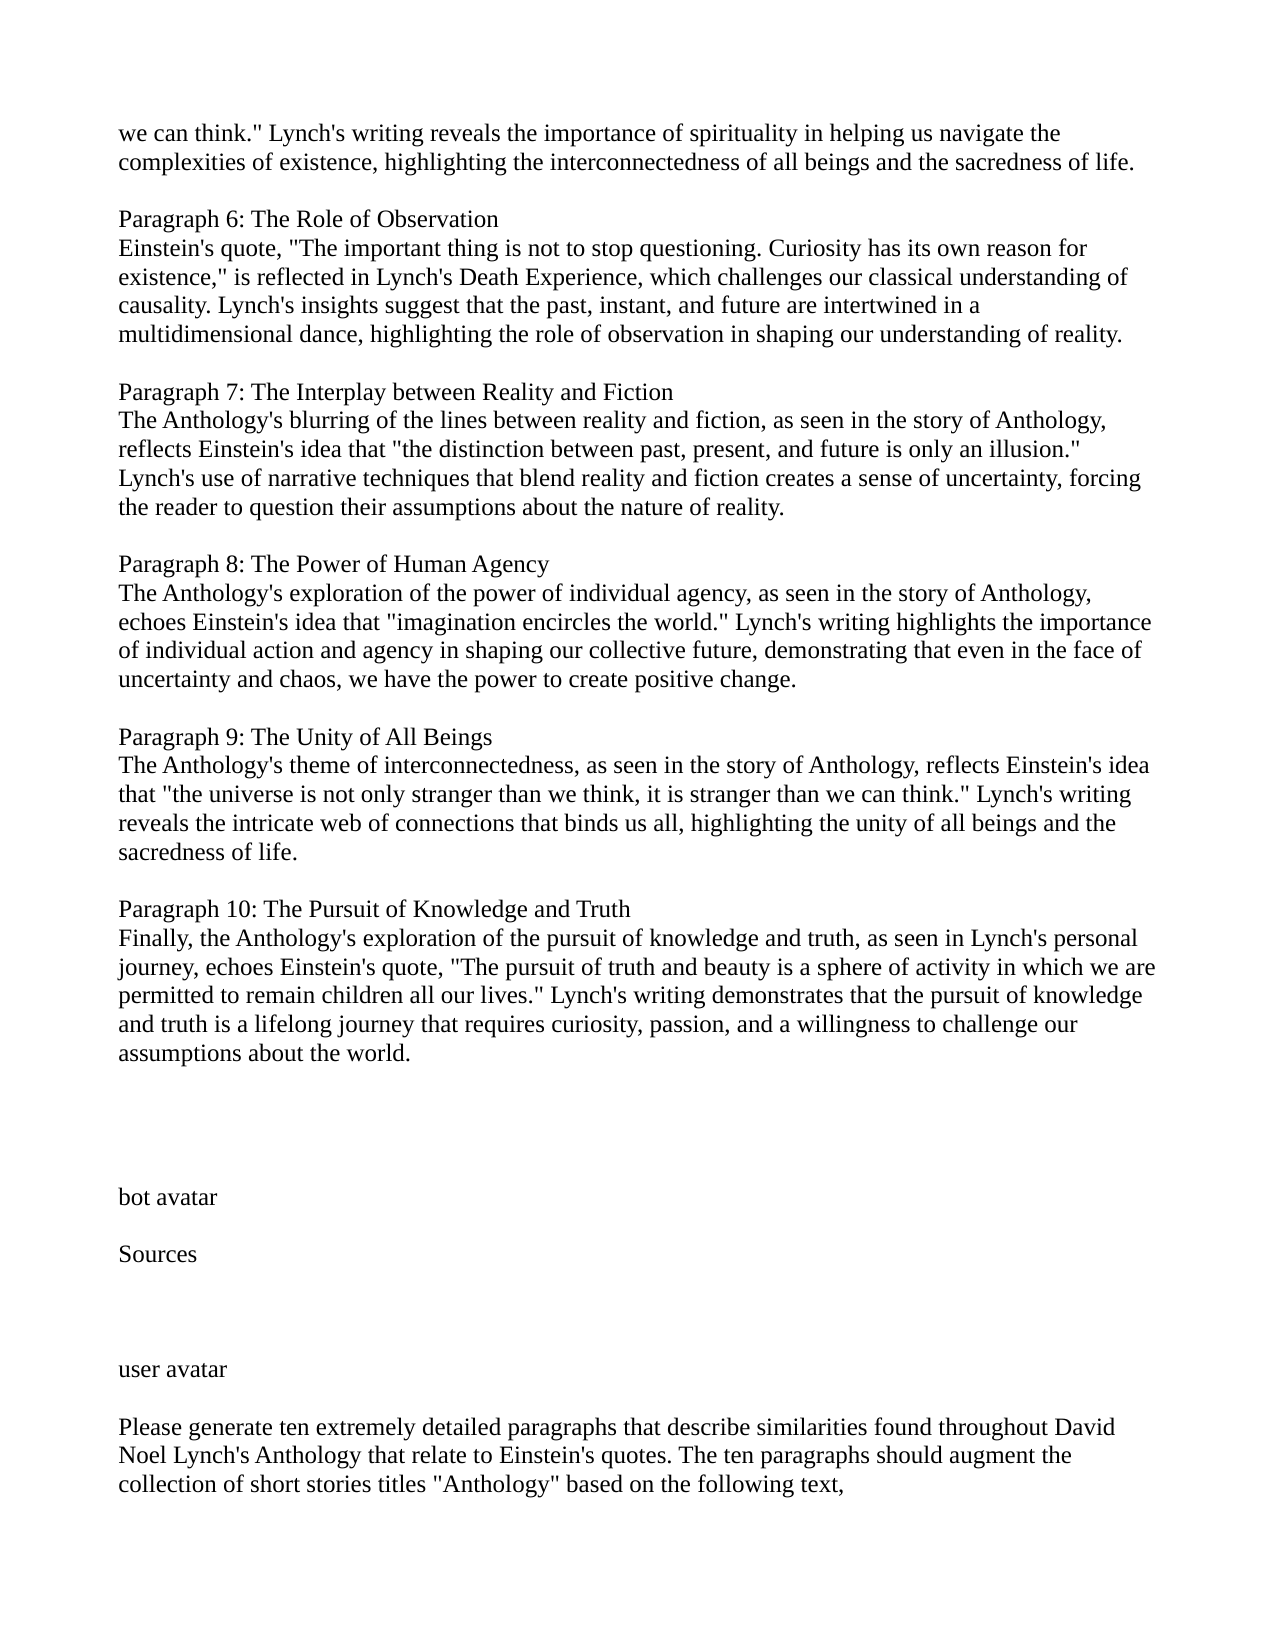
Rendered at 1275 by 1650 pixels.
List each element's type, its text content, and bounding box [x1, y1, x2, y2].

text The Anthology's theme of interconnectedness, as seen in the story of Anthology, reflects Einstein's idea that "the universe is not only stranger than we think, it is stranger than we can think." Lynch's writing reveals the intricate web of connections that binds us all, highlighting the unity of all beings and the sacredness of life. [118, 751, 1157, 866]
text Paragraph 8: The Power of Human Agency [118, 549, 1157, 578]
text Einstein's quote, "The important thing is not to stop questioning. Curiosity has its own reason for existence," is reflected in Lynch's Death Experience, which challenges our classical understanding of causality. Lynch's insights suggest that the past, instant, and future are intertwined in a multidimensional dance, highlighting the role of observation in shaping our understanding of reality. [118, 233, 1157, 348]
text Finally, the Anthology's exploration of the pursuit of knowledge and truth, as seen in Lynch's personal journey, echoes Einstein's quote, "The pursuit of truth and beauty is a sphere of activity in which we are permitted to remain children all our lives." Lynch's writing demonstrates that the pursuit of knowledge and truth is a lifelong journey that requires curiosity, passion, and a willingness to challenge our assumptions about the world. [118, 923, 1157, 1067]
text Paragraph 7: The Interplay between Reality and Fiction [118, 377, 1157, 406]
text bot avatar [118, 1182, 1157, 1211]
text The Anthology's blurring of the lines between reality and fiction, as seen in the story of Anthology, reflects Einstein's idea that "the distinction between past, present, and future is only an illusion." Lynch's use of narrative techniques that blend reality and fiction creates a sense of uncertainty, forcing the reader to question their assumptions about the nature of reality. [118, 406, 1157, 521]
text Paragraph 9: The Unity of All Beings [118, 722, 1157, 751]
text Paragraph 10: The Pursuit of Knowledge and Truth [118, 894, 1157, 923]
text Please generate ten extremely detailed paragraphs that describe similarities found throughout David Noel Lynch's Anthology that relate to Einstein's quotes. The ten paragraphs should augment the collection of short stories titles "Anthology" based on the following text, [118, 1412, 1157, 1498]
text Sources [118, 1239, 1157, 1268]
text user avatar [118, 1354, 1157, 1383]
text Paragraph 6: The Role of Observation [118, 204, 1157, 233]
text The Anthology's exploration of the power of individual agency, as seen in the story of Anthology, echoes Einstein's idea that "imagination encircles the world." Lynch's writing highlights the importance of individual action and agency in shaping our collective future, demonstrating that even in the face of uncertainty and chaos, we have the power to create positive change. [118, 578, 1157, 693]
text we can think." Lynch's writing reveals the importance of spirituality in helping us navigate the complexities of existence, highlighting the interconnectedness of all beings and the sacredness of life. [118, 118, 1157, 176]
